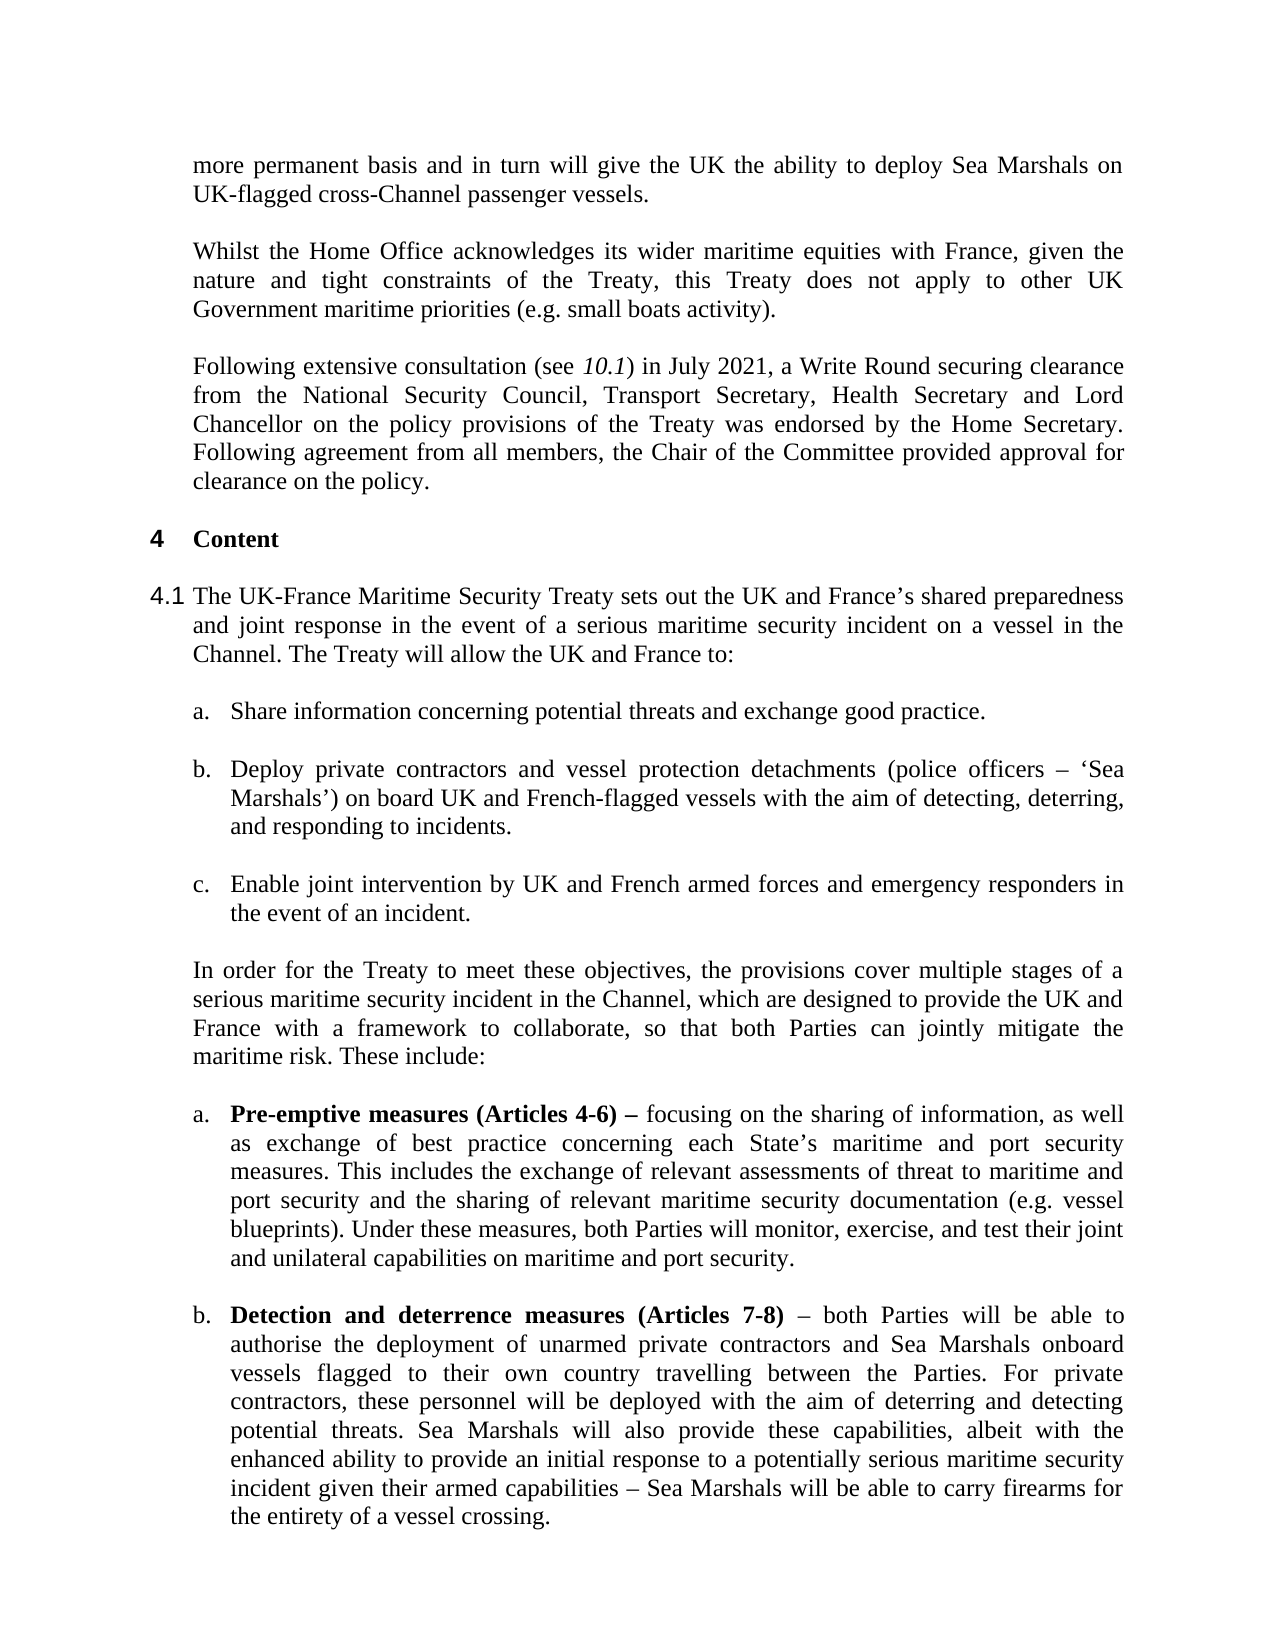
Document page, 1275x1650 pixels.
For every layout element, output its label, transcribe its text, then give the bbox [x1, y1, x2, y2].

list Enable joint intervention by UK and French armed forces and emergency responders in the event of an incident. [193, 869, 1125, 926]
list Share information concerning potential threats and exchange good practice. [193, 696, 1125, 725]
list Pre-emptive measures (Articles 4-6) – focusing on the sharing of information, as well as exchange of best practice concerning each State’s maritime and port security measures. This includes the exchange of relevant assessments of threat to maritime and port security and the sharing of relevant maritime security documentation (e.g. vessel blueprints). Under these measures, both Parties will monitor, exercise, and test their joint and unilateral capabilities on maritime and port security. [193, 1099, 1125, 1271]
list Detection and deterrence measures (Articles 7-8) – both Parties will be able to authorise the deployment of unarmed private contractors and Sea Marshals onboard vessels flagged to their own country travelling between the Parties. For private contractors, these personnel will be deployed with the aim of deterring and detecting potential threats. Sea Marshals will also provide these capabilities, albeit with the enhanced ability to provide an initial response to a potentially serious maritime security incident given their armed capabilities – Sea Marshals will be able to carry firearms for the entirety of a vessel crossing. [193, 1300, 1125, 1530]
list Deploy private contractors and vessel protection detachments (police officers – ‘Sea Marshals’) on board UK and French-flagged vessels with the aim of detecting, deterring, and responding to incidents. [193, 754, 1125, 840]
list The UK-France Maritime Security Treaty sets out the UK and France’s shared preparedness and joint response in the event of a serious maritime security incident on a vessel in the Channel. The Treaty will allow the UK and France to: [150, 581, 1125, 668]
text In order for the Treaty to meet these objectives, the provisions cover multiple stages of a serious maritime security incident in the Channel, which are designed to provide the UK and France with a framework to collaborate, so that both Parties can jointly mitigate the maritime risk. These include: [193, 955, 1125, 1070]
text more permanent basis and in turn will give the UK the ability to deploy Sea Marshals on UK-flagged cross-Channel passenger vessels. [193, 150, 1125, 207]
list Content [150, 524, 1125, 553]
text Following extensive consultation (see 10.1) in July 2021, a Write Round securing clearance from the National Security Council, Transport Secretary, Health Secretary and Lord Chancellor on the policy provisions of the Treaty was endorsed by the Home Secretary. Following agreement from all members, the Chair of the Committee provided approval for clearance on the policy. [193, 351, 1125, 495]
text Whilst the Home Office acknowledges its wider maritime equities with France, given the nature and tight constraints of the Treaty, this Treaty does not apply to other UK Government maritime priorities (e.g. small boats activity). [193, 236, 1125, 322]
